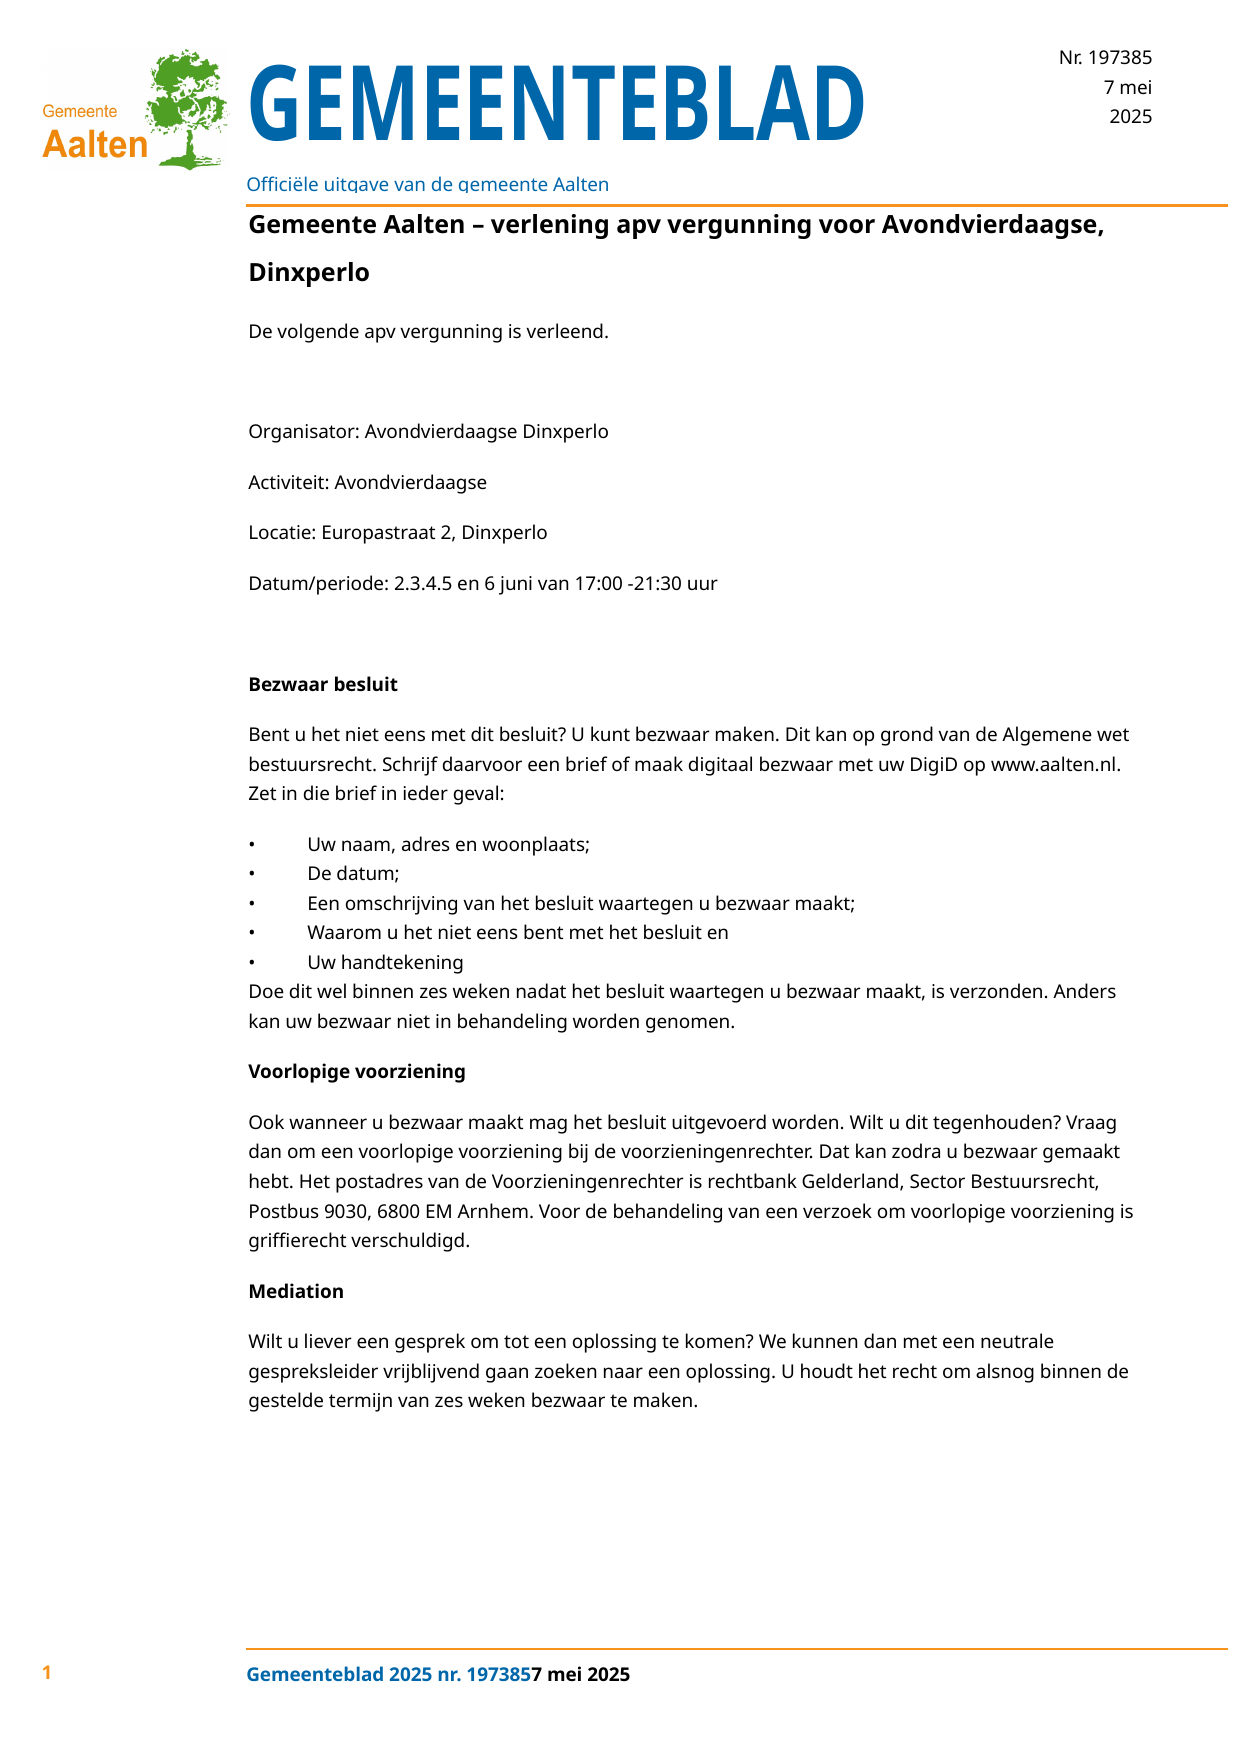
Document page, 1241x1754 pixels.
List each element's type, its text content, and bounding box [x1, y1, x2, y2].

text De volgende apv vergunning is verleend. [248, 318, 1152, 344]
list Uw handtekening [248, 949, 1152, 975]
picture [41, 47, 231, 172]
text Mediation [248, 1278, 1152, 1304]
text Datum/periode: 2.3.4.5 en 6 juni van 17:00 -21:30 uur [248, 570, 1152, 596]
list Uw naam, adres en woonplaats; [248, 831, 1152, 857]
text Organisator: Avondvierdaagse Dinxperlo [248, 419, 1152, 444]
text Bezwaar besluit [248, 671, 1152, 697]
text Doe dit wel binnen zes weken nadat het besluit waartegen u bezwaar maakt, is verzonden. Anders kan uw bezwaar niet in behandeling worden genomen. [248, 979, 1152, 1034]
text Wilt u liever een gesprek om tot een oplossing te komen? We kunnen dan met een neutrale gespreksleider vrijblijvend gaan zoeken naar een oplossing. U houdt het recht om alsnog binnen de gestelde termijn van zes weken bezwaar te maken. [248, 1328, 1152, 1413]
text Voorlopige voorziening [248, 1059, 1152, 1084]
text Bent u het niet eens met dit besluit? U kunt bezwaar maken. Dit kan op grond van de Algemene wet bestuursrecht. Schrijf daarvoor een brief of maak digitaal bezwaar met uw DigiD op www.aalten.nl. Zet in die brief in ieder geval: [248, 721, 1152, 806]
text Activiteit: Avondvierdaagse [248, 469, 1152, 495]
text Locatie: Europastraat 2, Dinxperlo [248, 519, 1152, 545]
list Een omschrijving van het besluit waartegen u bezwaar maakt; [248, 890, 1152, 916]
text Gemeente Aalten – verlening apv vergunning voor Avondvierdaagse, Dinxperlo [248, 207, 1152, 288]
text Ook wanneer u bezwaar maakt mag het besluit uitgevoerd worden. Wilt u dit tegenhouden? Vraag dan om een voorlopige voorziening bij de voorzieningenrechter. Dat kan zodra u bezwaar gemaakt hebt. Het postadres van de Voorzieningenrechter is rechtbank Gelderland, Sector Bestuursrecht, Postbus 9030, 6800 EM Arnhem. Voor de behandeling van een verzoek om voorlopige voorziening is griffierecht verschuldigd. [248, 1109, 1152, 1253]
list Waarom u het niet eens bent met het besluit en [248, 919, 1152, 945]
list De datum; [248, 860, 1152, 886]
